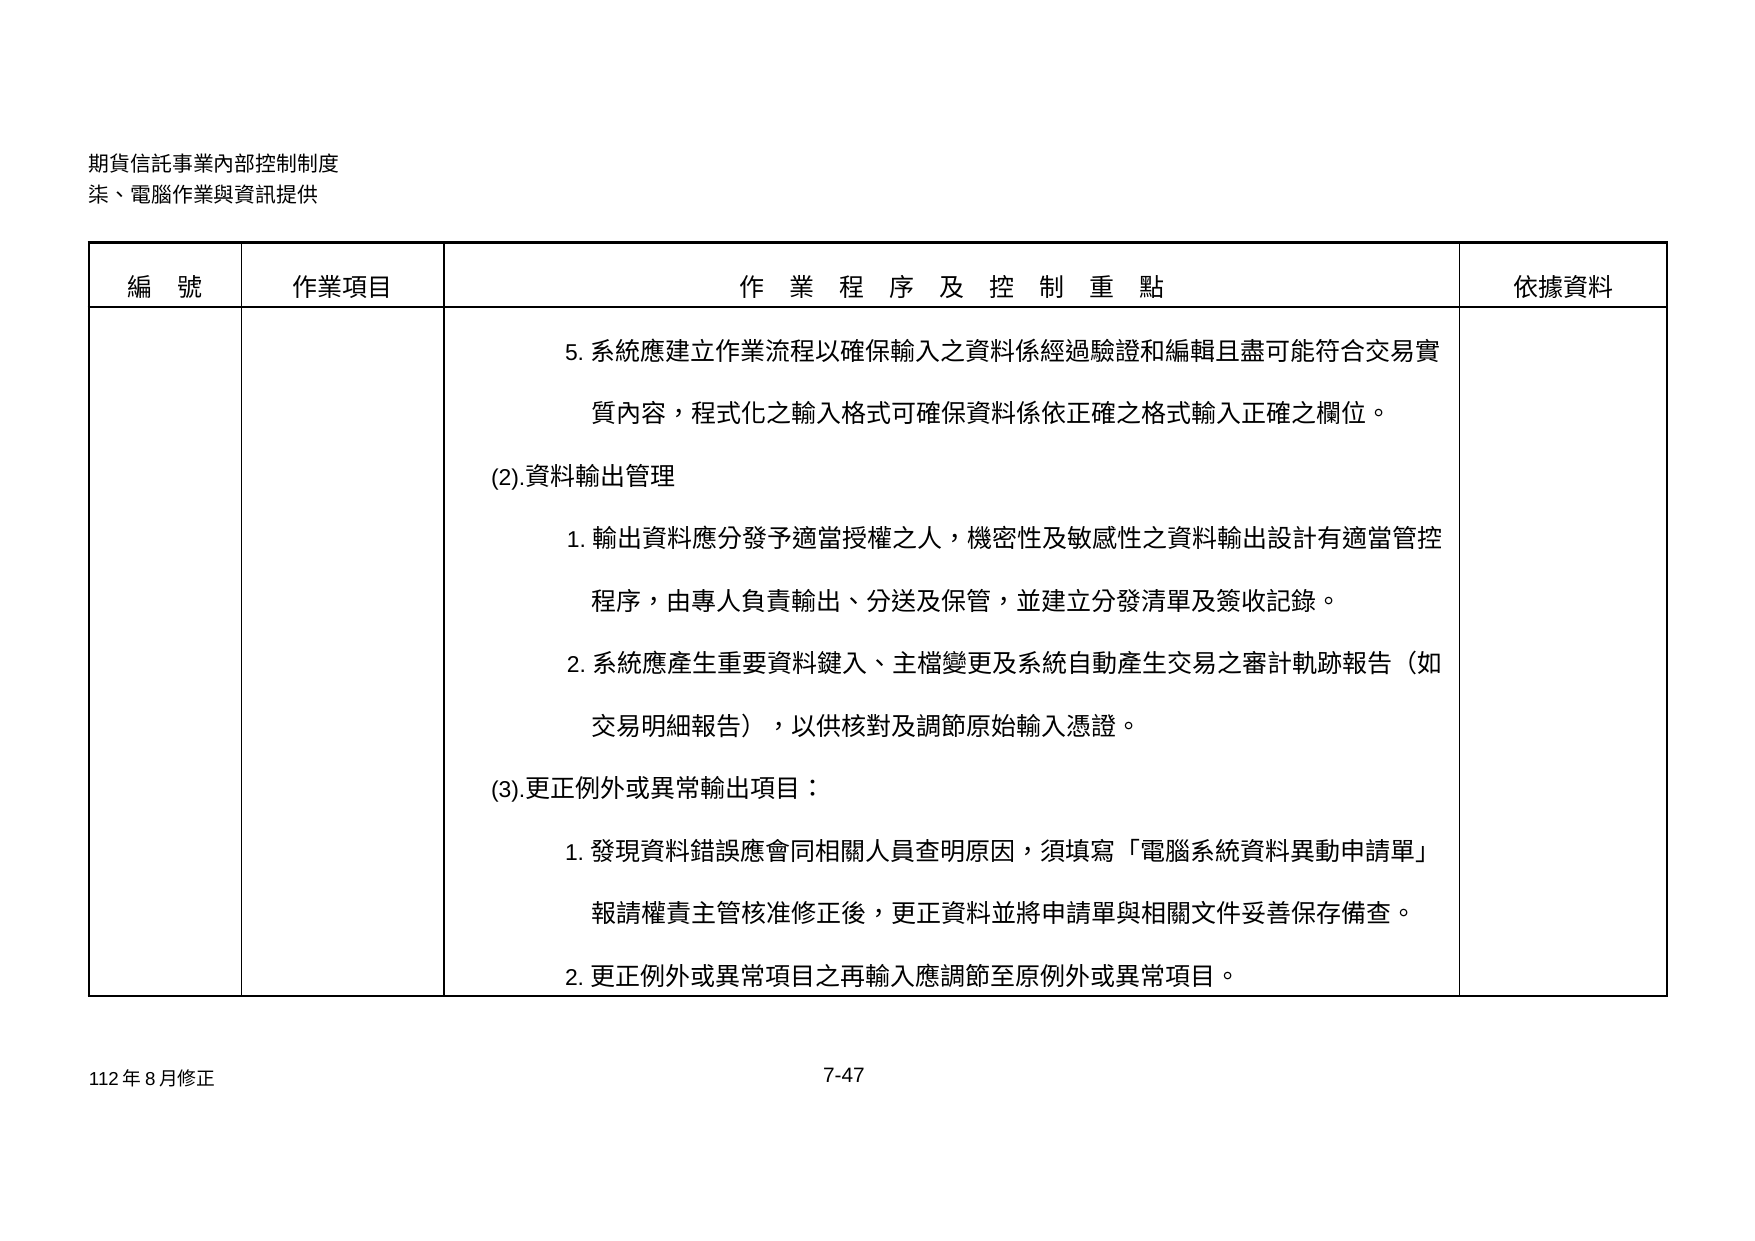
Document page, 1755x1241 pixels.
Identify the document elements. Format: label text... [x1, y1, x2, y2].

table_header 編 號 [90, 244, 241, 306]
table_header 作 業 程 序 及 控 制 重 點 [445, 244, 1459, 306]
table_cell 作業程序： 資料輸入管理 資料之輸入及修改需經適當之覆核及授權。 使用單位應依照需輸入資料之性質，設計適合之電腦系統資料異動申請單；若作業流程不適合產生異動單據，使用單位應適時保存原始相關資料。 原始相關資料及憑證，應由專人負責保管，並存於安全處所。 各項輸入電腦系統資料異動申請單應配合原始憑證編製序號，資料輸入控制應配合序號控管，遇有漏號、單據遺失，應立即追蹤，以確保資料之完整性。 資料輸入完成後，應將異動單據及原始憑證等相關資料，送交各相關單位存查。 為確保資料輸入正確，在輸入之資料轉換為電腦可閱讀之形式時，須嚴加控制，自動化控制須與人工程序適當併用，其人工控制方法包括： 資料檢誤。 資料驗證。 文件數量之核對。 批次控制之核對。 系統應建立作業流程以確保輸入之資料係經過驗證和編輯且盡可能符合交易實質內容，程式化之輸入格式可確保資料係依正確之格式輸入正確之欄位，利用電腦自動化控制包括： 序號之核對。 極限值之核對。 範圍之核對。 有效性之核對。 合理性之核對。 檢查號碼之核對。 完整性之核對。 重複性之核對。 邏輯關係之核對。 系統間資料拋轉之輸入，應設計資料完整性、正確性之自動檢查功能；若系統檢查發現錯誤，應設計自動產生相關異常警訊或報表，並由專人負責追蹤。 資料輸出管理 僅有經適當授權之人員始可進行資料或報表之輸出或列印作業（分為螢幕上列印、印表機列印、轉成檔案、透過網路傳送等方式）。 輸出資料應分發予適當授權之人，機密性、敏感性之資料輸出設計有適當管控程序，由專人負責輸出、分送、保管，並建立分發清單及簽收紀錄。 系統應產生重要資料鍵入、主檔變更及系統自動產生交易之審計軌跡報告（如交易明細報告），以供核對及調節原始輸入憑證。 輸出資料若以磁性媒體保存，應定期檢查以確定必要時能以報表方式印出。 各單位依照各自輸出資料之性質，訂定保存方式、保存期間、銷毀方式等適當之規範。 更正例外或異常輸出項目 輸出資料須與輸入資料相符，與原始憑證等相關資料核對，應定期利用人工或系統相互勾稽，包括比對筆數、序號及總和等，以確保所儲存資訊之處理程序正確且合乎實際情況；若發現錯誤，應會同相關人員查明原因，須填寫「電腦系統資料異動申請單」報請權責主管核准修正後，更正資料並將申請單與相關文件妥善保存備查。 更正例外或異常項目之再輸入應調節至原例外或異常項目。 控制重點： 資料輸入管理 資料之輸入及修改需經授權，並於輸入前查驗資料輸入之正確性，依相關之原始資料輸入。 原始相關資料及憑證，由各單位專人負責保管，並存於安全處所。 各項輸入資料須配合原始相關資料及憑證編製序號，資料輸入控制應配合序號控管，遇有漏號或單據遺失，應立即追蹤，以確保資料之完整性。 在輸入之資料轉換為電腦可閱讀之形式時，須嚴加控制，須適當併用自動化與人工之控制程序，以確保資料輸入正確。 系統應建立作業流程以確保輸入之資料係經過驗證和編輯且盡可能符合交易實質內容，程式化之輸入格式可確保資料係依正確之格式輸入正確之欄位。 資料輸出管理 輸出資料應分發予適當授權之人，機密性及敏感性之資料輸出設計有適當管控程序，由專人負責輸出、分送及保管，並建立分發清單及簽收記錄。 系統應產生重要資料鍵入、主檔變更及系統自動產生交易之審計軌跡報告（如交易明細報告），以供核對及調節原始輸入憑證。 更正例外或異常輸出項目： 發現資料錯誤應會同相關人員查明原因，須填寫「電腦系統資料異動申請單」報請權責主管核准修正後，更正資料並將申請單與相關文件妥善保存備查。 更正例外或異常項目之再輸入應調節至原例外或異常項目。 [445, 308, 1459, 995]
table_cell [90, 308, 241, 995]
table_cell 法令規章： 證券暨期貨市場各服務事業建立內部控制制度處理準則 第10條 台期（稽）字第09300034210號 台財證字第0930115938號函 使用表單： 電腦系統資料異動申請單 分發清單及簽收紀錄 審計軌跡報告 [1460, 308, 1666, 995]
table_header 依據資料 [1460, 244, 1666, 306]
table_header 作業項目 [242, 244, 443, 306]
table_cell 資料輸出入之控制作業 [242, 308, 443, 995]
